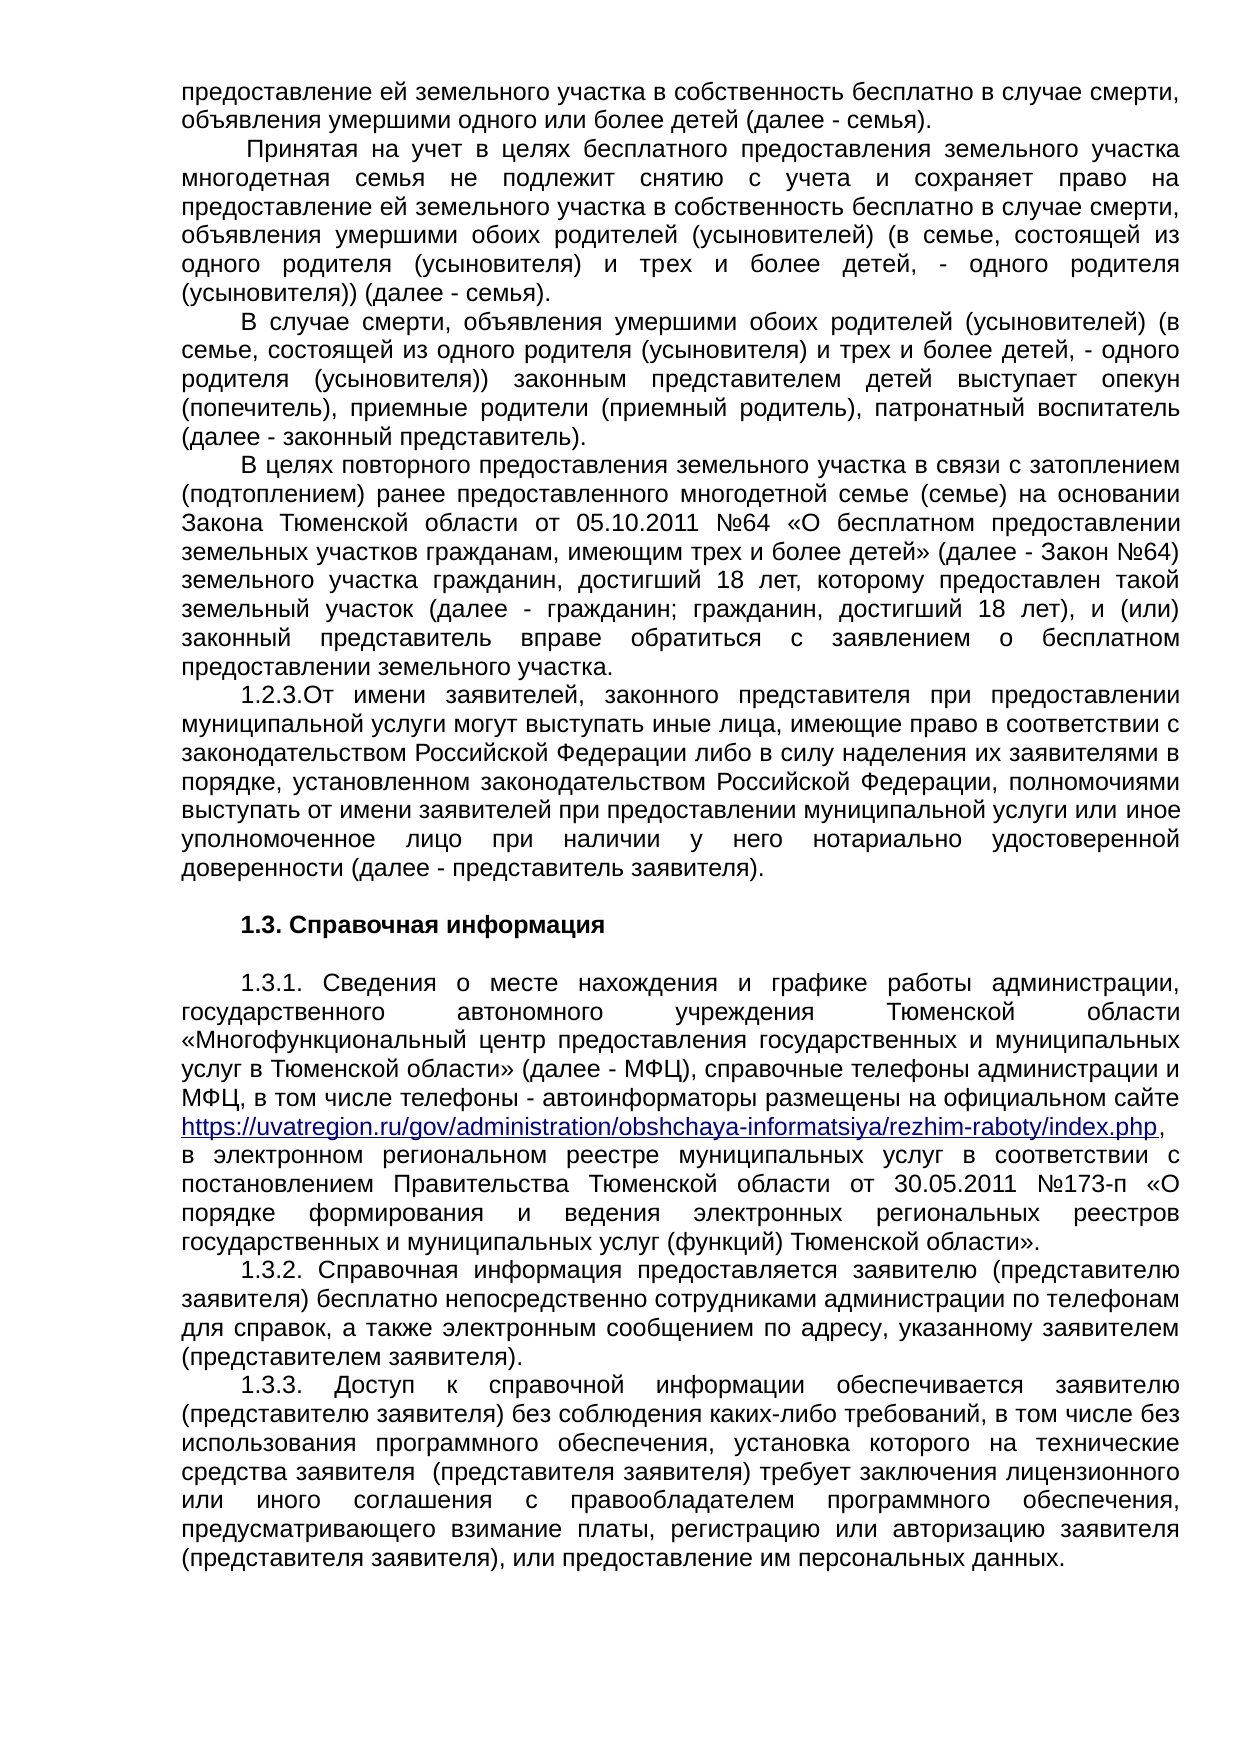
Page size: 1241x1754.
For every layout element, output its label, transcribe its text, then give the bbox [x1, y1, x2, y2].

text предоставление ей земельного участка в собственность бесплатно в случае смерти, объявления умершими одного или более детей (далее - семья). [181, 77, 1181, 134]
text 1.2.3.От имени заявителей, законного представителя при предоставлении муниципальной услуги могут выступать иные лица, имеющие право в соответствии с законодательством Российской Федерации либо в силу наделения их заявителями в порядке, установленном законодательством Российской Федерации, полномочиями выступать от имени заявителей при предоставлении муниципальной услуги или иное уполномоченное лицо при наличии у него нотариально удостоверенной доверенности (далее - представитель заявителя). [181, 681, 1181, 882]
text 1.3.1. Сведения о месте нахождения и графике работы администрации, государственного автономного учреждения Тюменской области «Многофункциональный центр предоставления государственных и муниципальных услуг в Тюменской области» (далее - МФЦ), справочные телефоны администрации и МФЦ, в том числе телефоны - автоинформаторы размещены на официальном сайте https://uvatregion.ru/gov/administration/obshchaya-informatsiya/rezhim-raboty/index.php, в электронном региональном реестре муниципальных услуг в соответствии с постановлением Правительства Тюменской области от 30.05.2011 №173-п «О порядке формирования и ведения электронных региональных реестров государственных и муниципальных услуг (функций) Тюменской области». [181, 968, 1181, 1256]
text В случае смерти, объявления умершими обоих родителей (усыновителей) (в семье, состоящей из одного родителя (усыновителя) и трех и более детей, - одного родителя (усыновителя)) законным представителем детей выступает опекун (попечитель), приемные родители (приемный родитель), патронатный воспитатель (далее - законный представитель). [181, 307, 1181, 451]
text В целях повторного предоставления земельного участка в связи с затоплением (подтоплением) ранее предоставленного многодетной семье (семье) на основании Закона Тюменской области от 05.10.2011 №64 «О бесплатном предоставлении земельных участков гражданам, имеющим трех и более детей» (далее - Закон №64) земельного участка гражданин, достигший 18 лет, которому предоставлен такой земельный участок (далее - гражданин; гражданин, достигший 18 лет), и (или) законный представитель вправе обратиться с заявлением о бесплатном предоставлении земельного участка. [181, 451, 1181, 681]
text 1.3.2. Справочная информация предоставляется заявителю (представителю заявителя) бесплатно непосредственно сотрудниками администрации по телефонам для справок, а также электронным сообщением по адресу, указанному заявителем (представителем заявителя). [181, 1256, 1181, 1371]
text Принятая на учет в целях бесплатного предоставления земельного участка многодетная семья не подлежит снятию с учета и сохраняет право на предоставление ей земельного участка в собственность бесплатно в случае смерти, объявления умершими обоих родителей (усыновителей) (в семье, состоящей из одного родителя (усыновителя) и трех и более детей, - одного родителя (усыновителя)) (далее - семья). [181, 134, 1181, 307]
text 1.3. Справочная информация [181, 911, 1181, 939]
text 1.3.3. Доступ к справочной информации обеспечивается заявителю (представителю заявителя) без соблюдения каких-либо требований, в том числе без использования программного обеспечения, установка которого на технические средства заявителя (представителя заявителя) требует заключения лицензионного или иного соглашения с правообладателем программного обеспечения, предусматривающего взимание платы, регистрацию или авторизацию заявителя (представителя заявителя), или предоставление им персональных данных. [181, 1371, 1181, 1572]
